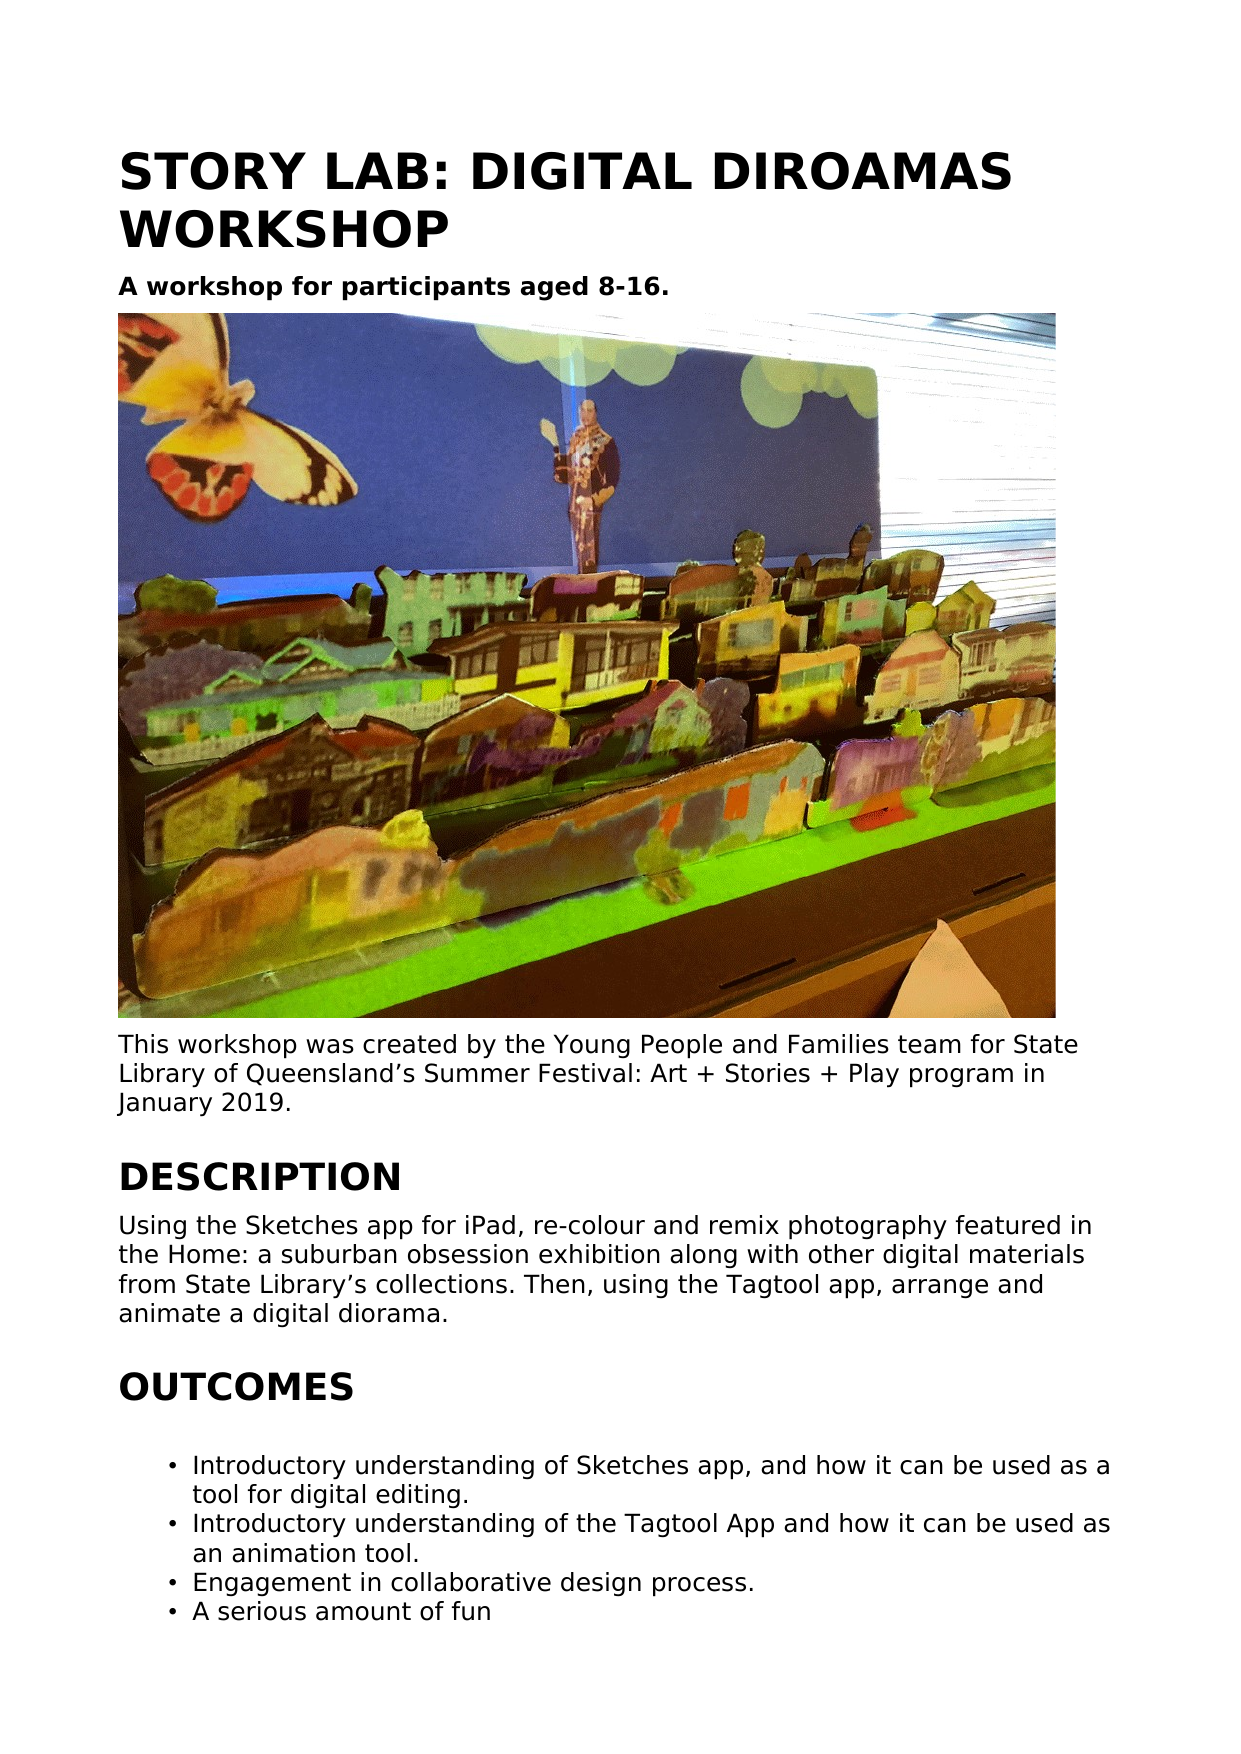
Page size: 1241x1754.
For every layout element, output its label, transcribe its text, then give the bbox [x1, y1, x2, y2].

text Using the Sketches app for iPad, re-colour and remix photography featured in the Home: a suburban obsession exhibition along with other digital materials from State Library’s collections. Then, using the Tagtool app, arrange and animate a digital diorama. [118, 1211, 1122, 1328]
list Introductory understanding of the Tagtool App and how it can be used as an animation tool. [177, 1509, 1122, 1568]
picture [118, 313, 1056, 1018]
text A workshop for participants aged 8-16. [118, 272, 1122, 301]
text This workshop was created by the Young People and Families team for State Library of Queensland’s Summer Festival: Art + Stories + Play program in January 2019. [118, 1030, 1122, 1118]
list Engagement in collaborative design process. [177, 1568, 1122, 1597]
subtitle DESCRIPTION [118, 1155, 1122, 1199]
subtitle OUTCOMES [118, 1366, 1122, 1409]
list Introductory understanding of Sketches app, and how it can be used as a tool for digital editing. [177, 1451, 1122, 1509]
subtitle STORY LAB: DIGITAL DIROAMAS WORKSHOP [118, 143, 1122, 259]
list A serious amount of fun [177, 1597, 1122, 1626]
